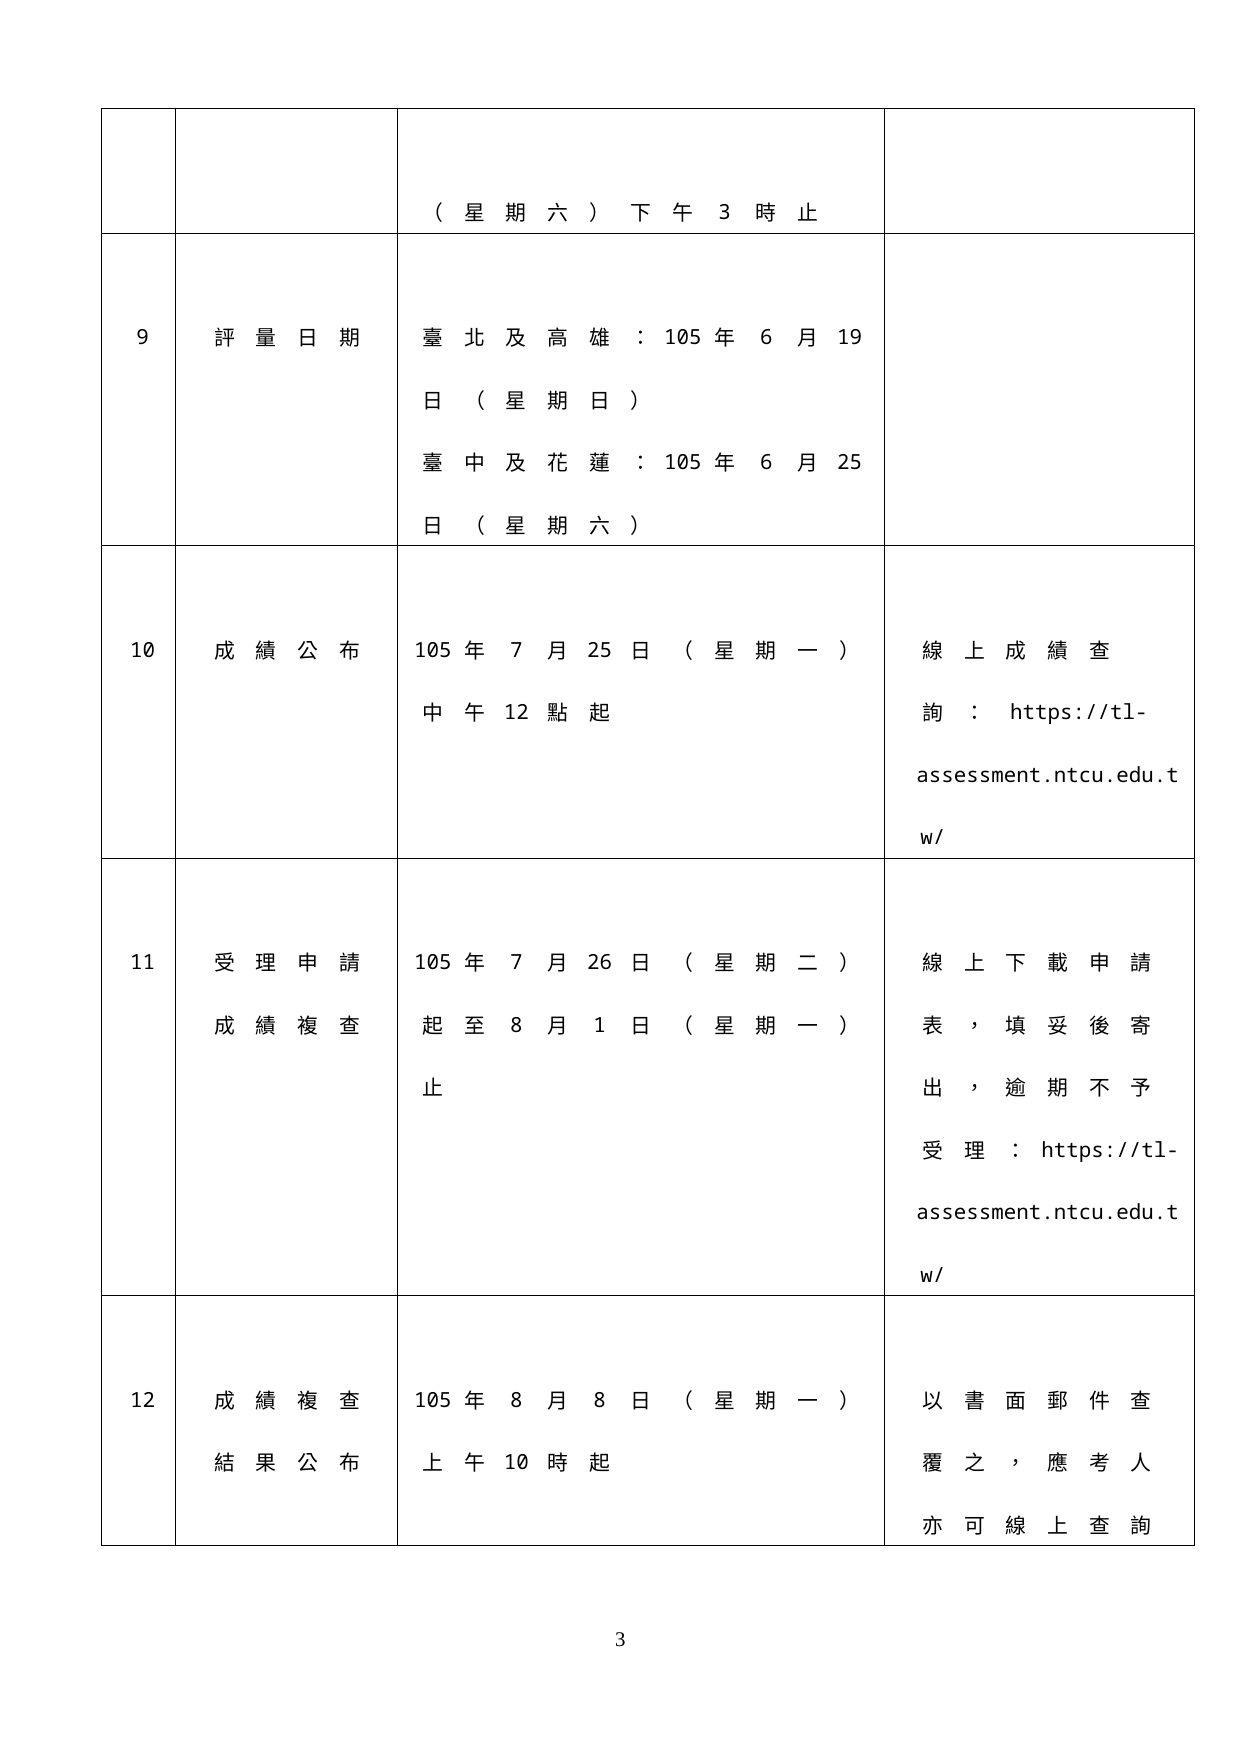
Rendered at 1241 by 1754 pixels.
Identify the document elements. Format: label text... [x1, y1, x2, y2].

table_cell 臺北及高雄：105年6月19日（星期日） 臺中及花蓮：105年6月25日（星期六） [398, 234, 884, 545]
table_cell 評量日期 [176, 234, 397, 545]
table_cell 受理申請成績複查 [176, 859, 397, 1295]
table_cell 成績公布 [176, 546, 397, 858]
table_cell 105年8月8日（星期一）上午10時起 [398, 1296, 884, 1545]
table_cell 11 [102, 859, 175, 1295]
table_cell （星期六）下午3時止 [398, 109, 884, 233]
table_cell 10 [102, 546, 175, 858]
table_cell 105年7月25日（星期一）中午12點起 [398, 546, 884, 858]
table_cell [885, 109, 1194, 233]
table_cell 105年7月26日（星期二）起至8月1日（星期一）止 [398, 859, 884, 1295]
table_cell 線上成績查詢：https://tl-assessment.ntcu.edu.tw/ [885, 546, 1194, 858]
table_cell 以書面郵件查覆之，應考人亦可線上查詢 [885, 1296, 1194, 1545]
table_cell 9 [102, 234, 175, 545]
table_cell [176, 109, 397, 233]
table_cell 12 [102, 1296, 175, 1545]
table_cell [102, 109, 175, 233]
table_cell 成績複查結果公布 [176, 1296, 397, 1545]
table_cell 線上下載申請表，填妥後寄出，逾期不予受理：https://tl-assessment.ntcu.edu.tw/ [885, 859, 1194, 1295]
table_cell [885, 234, 1194, 545]
